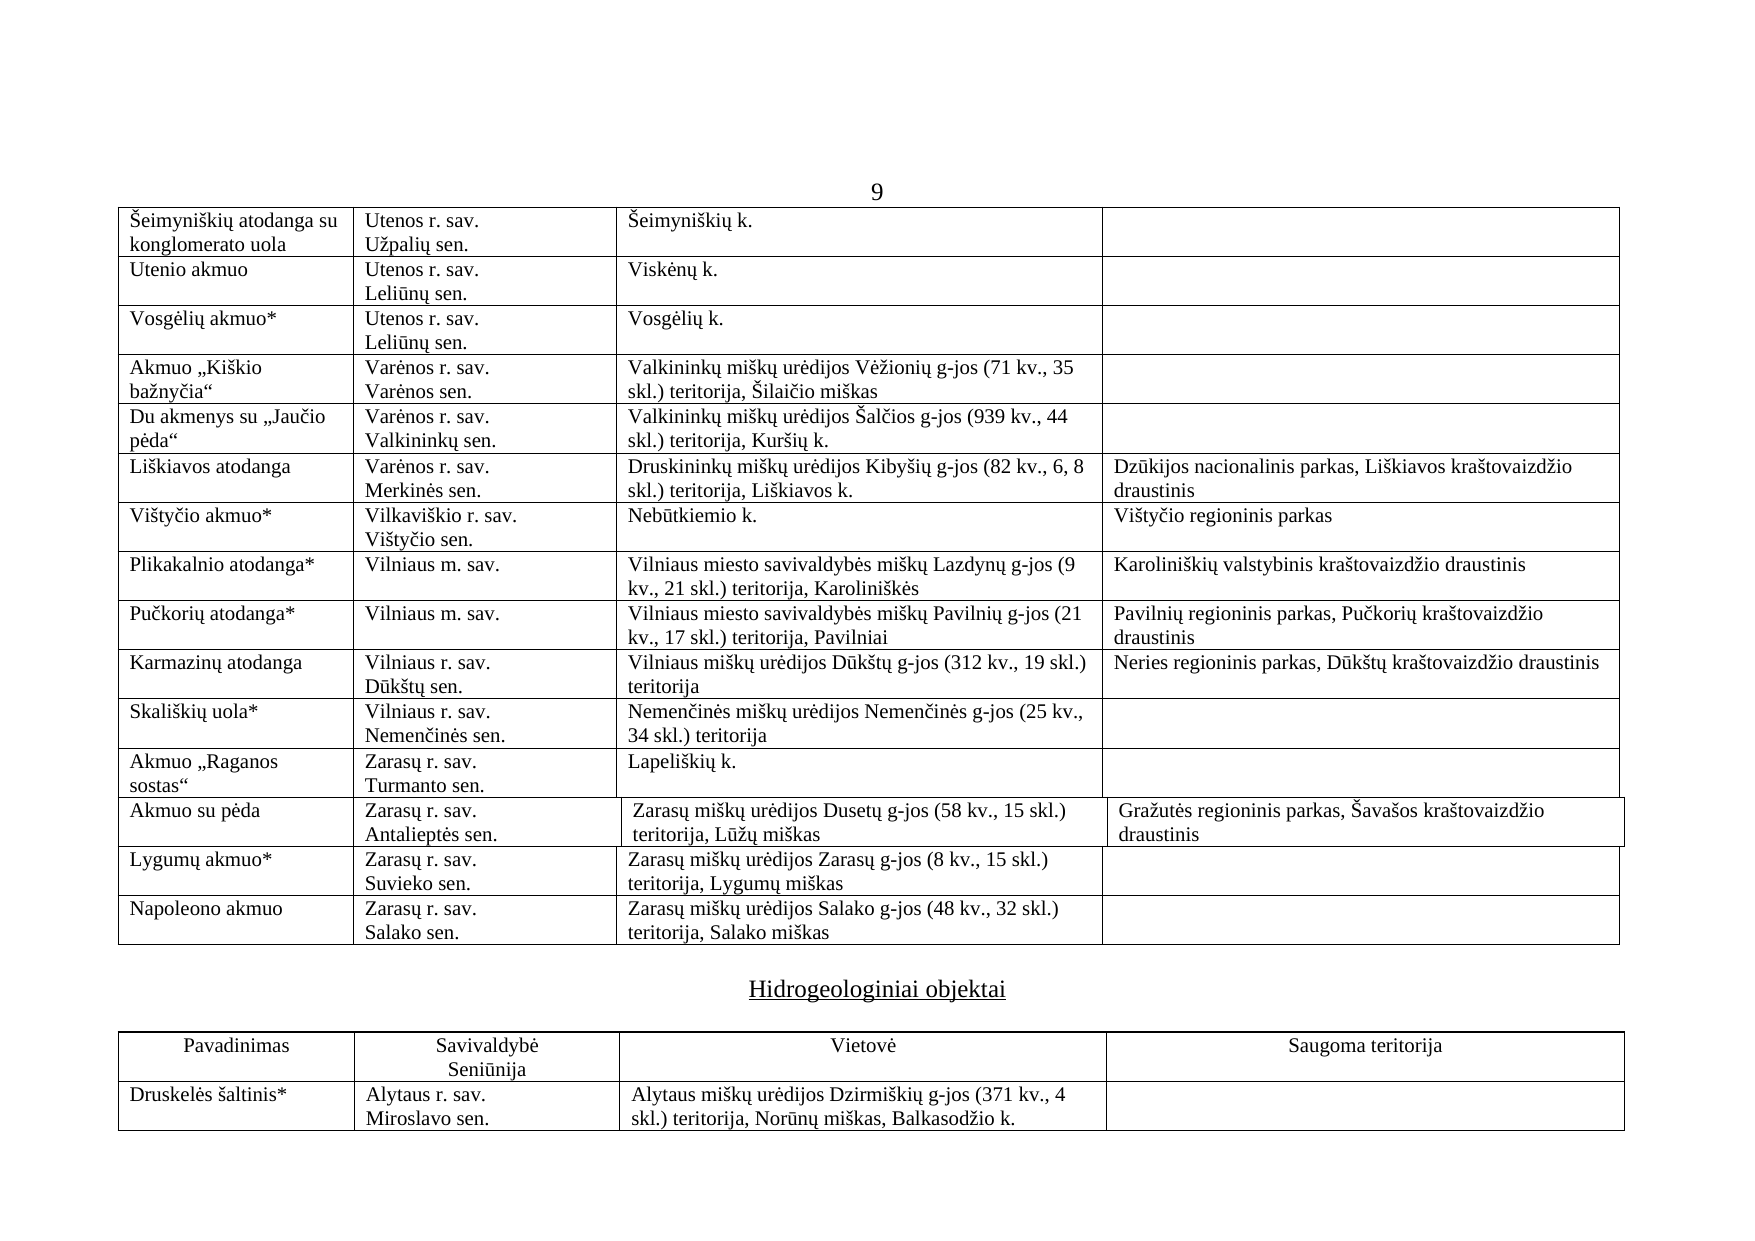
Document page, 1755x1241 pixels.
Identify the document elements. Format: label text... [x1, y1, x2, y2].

table_cell [1620, 551, 1624, 600]
table_cell [1620, 748, 1624, 797]
table_cell Du akmenys su „Jaučio pėda“ [119, 404, 353, 452]
table_cell Lygumų akmuo* [119, 847, 353, 895]
table_cell [1103, 404, 1619, 452]
table_cell Skališkių uola* [119, 699, 353, 747]
table_cell Alytaus r. sav. Miroslavo sen. [355, 1082, 619, 1130]
table_cell Pavilnių regioninis parkas, Pučkorių kraštovaizdžio draustinis [1103, 601, 1619, 649]
table_cell Plikakalnio atodanga* [119, 552, 353, 600]
table_cell [1620, 649, 1624, 698]
table_cell Nebūtkiemio k. [617, 503, 1102, 551]
subtitle Hidrogeologiniai objektai [118, 974, 1636, 1003]
table_cell Napoleono akmuo [119, 896, 353, 944]
table_cell [1103, 896, 1619, 944]
table_cell Vosgėlių k. [617, 306, 1102, 354]
table_cell Pučkorių atodanga* [119, 601, 353, 649]
table_cell Utenos r. sav. Leliūnų sen. [354, 306, 616, 354]
table_cell Vosgėlių akmuo* [119, 306, 353, 354]
table_cell [1103, 699, 1619, 747]
table_cell Zarasų miškų urėdijos Zarasų g-jos (8 kv., 15 skl.) teritorija, Lygumų miškas [617, 847, 1102, 895]
table_cell Utenos r. sav. Leliūnų sen. [354, 257, 616, 305]
table_cell Utenos r. sav. Užpalių sen. [354, 208, 616, 256]
table_cell Vilniaus miesto savivaldybės miškų Lazdynų g-jos (9 kv., 21 skl.) teritorija, Karoliniškės [617, 552, 1102, 600]
table_cell Valkininkų miškų urėdijos Vėžionių g-jos (71 kv., 35 skl.) teritorija, Šilaičio miškas [617, 355, 1102, 403]
table_cell [1107, 1082, 1624, 1130]
table_cell Karmazinų atodanga [119, 650, 353, 698]
table_cell Zarasų miškų urėdijos Dusetų g-jos (58 kv., 15 skl.) teritorija, Lūžų miškas [622, 798, 1107, 846]
table_cell [1103, 257, 1619, 305]
table_cell Alytaus miškų urėdijos Dzirmiškių g-jos (371 kv., 4 skl.) teritorija, Norūnų miškas, Balkasodžio k. [620, 1082, 1106, 1130]
table_cell Šeimyniškių atodanga su konglomerato uola [119, 208, 353, 256]
table_header Pavadinimas [119, 1033, 354, 1081]
table_cell [1620, 502, 1624, 551]
table_cell Zarasų r. sav. Suvieko sen. [354, 847, 616, 895]
table_cell Vilkaviškio r. sav. Vištyčio sen. [354, 503, 616, 551]
table_header Saugoma teritorija [1107, 1033, 1624, 1081]
table_cell [1620, 305, 1624, 354]
table_cell Dzūkijos nacionalinis parkas, Liškiavos kraštovaizdžio draustinis [1103, 454, 1619, 502]
table_cell Utenio akmuo [119, 257, 353, 305]
table_cell Zarasų miškų urėdijos Salako g-jos (48 kv., 32 skl.) teritorija, Salako miškas [617, 896, 1102, 944]
table_cell [1620, 403, 1624, 452]
table_cell Vištyčio akmuo* [119, 503, 353, 551]
table_cell Šeimyniškių k. [617, 208, 1102, 256]
table_cell Varėnos r. sav. Varėnos sen. [354, 355, 616, 403]
table_cell [1103, 749, 1619, 797]
table_cell Vištyčio regioninis parkas [1103, 503, 1619, 551]
table_cell [1620, 847, 1624, 895]
table_header Savivaldybė Seniūnija [355, 1033, 619, 1081]
table_cell Zarasų r. sav. Turmanto sen. [354, 749, 616, 797]
table_cell Zarasų r. sav. Antalieptės sen. [354, 798, 621, 846]
table_cell Nemenčinės miškų urėdijos Nemenčinės g-jos (25 kv., 34 skl.) teritorija [617, 699, 1102, 747]
table_cell [1103, 306, 1619, 354]
table_cell Vilniaus r. sav. Nemenčinės sen. [354, 699, 616, 747]
table_header Vietovė [620, 1033, 1106, 1081]
table_cell Varėnos r. sav. Valkininkų sen. [354, 404, 616, 452]
table_cell Gražutės regioninis parkas, Šavašos kraštovaizdžio draustinis [1108, 798, 1624, 846]
table_cell Lapeliškių k. [617, 749, 1102, 797]
table_cell Vilniaus m. sav. [354, 601, 616, 649]
table_cell Valkininkų miškų urėdijos Šalčios g-jos (939 kv., 44 skl.) teritorija, Kuršių k. [617, 404, 1102, 452]
table_cell Vilniaus r. sav. Dūkštų sen. [354, 650, 616, 698]
table_cell [1620, 453, 1624, 502]
table_cell Vilniaus miškų urėdijos Dūkštų g-jos (312 kv., 19 skl.) teritorija [617, 650, 1102, 698]
table_cell Zarasų r. sav. Salako sen. [354, 896, 616, 944]
table_cell Akmuo su pėda [119, 798, 353, 846]
table_cell [1103, 355, 1619, 403]
table_cell Druskininkų miškų urėdijos Kibyšių g-jos (82 kv., 6, 8 skl.) teritorija, Liškiavos k. [617, 454, 1102, 502]
table_cell Akmuo „Kiškio bažnyčia“ [119, 355, 353, 403]
table_cell [1103, 208, 1619, 256]
table_cell Vilniaus miesto savivaldybės miškų Pavilnių g-jos (21 kv., 17 skl.) teritorija, Pavilniai [617, 601, 1102, 649]
table_cell [1620, 354, 1624, 403]
table_cell Liškiavos atodanga [119, 454, 353, 502]
table_cell [1620, 256, 1624, 305]
table_cell Varėnos r. sav. Merkinės sen. [354, 454, 616, 502]
table_cell Vilniaus m. sav. [354, 552, 616, 600]
table_cell Akmuo „Raganos sostas“ [119, 749, 353, 797]
table_cell [1620, 895, 1624, 944]
table_cell Viskėnų k. [617, 257, 1102, 305]
table_cell [1103, 847, 1619, 895]
table_cell [1620, 600, 1624, 649]
table_cell Karoliniškių valstybinis kraštovaizdžio draustinis [1103, 552, 1619, 600]
table_cell [1620, 698, 1624, 747]
table_cell Neries regioninis parkas, Dūkštų kraštovaizdžio draustinis [1103, 650, 1619, 698]
table_cell [1620, 207, 1624, 256]
table_cell Druskelės šaltinis* [119, 1082, 354, 1130]
